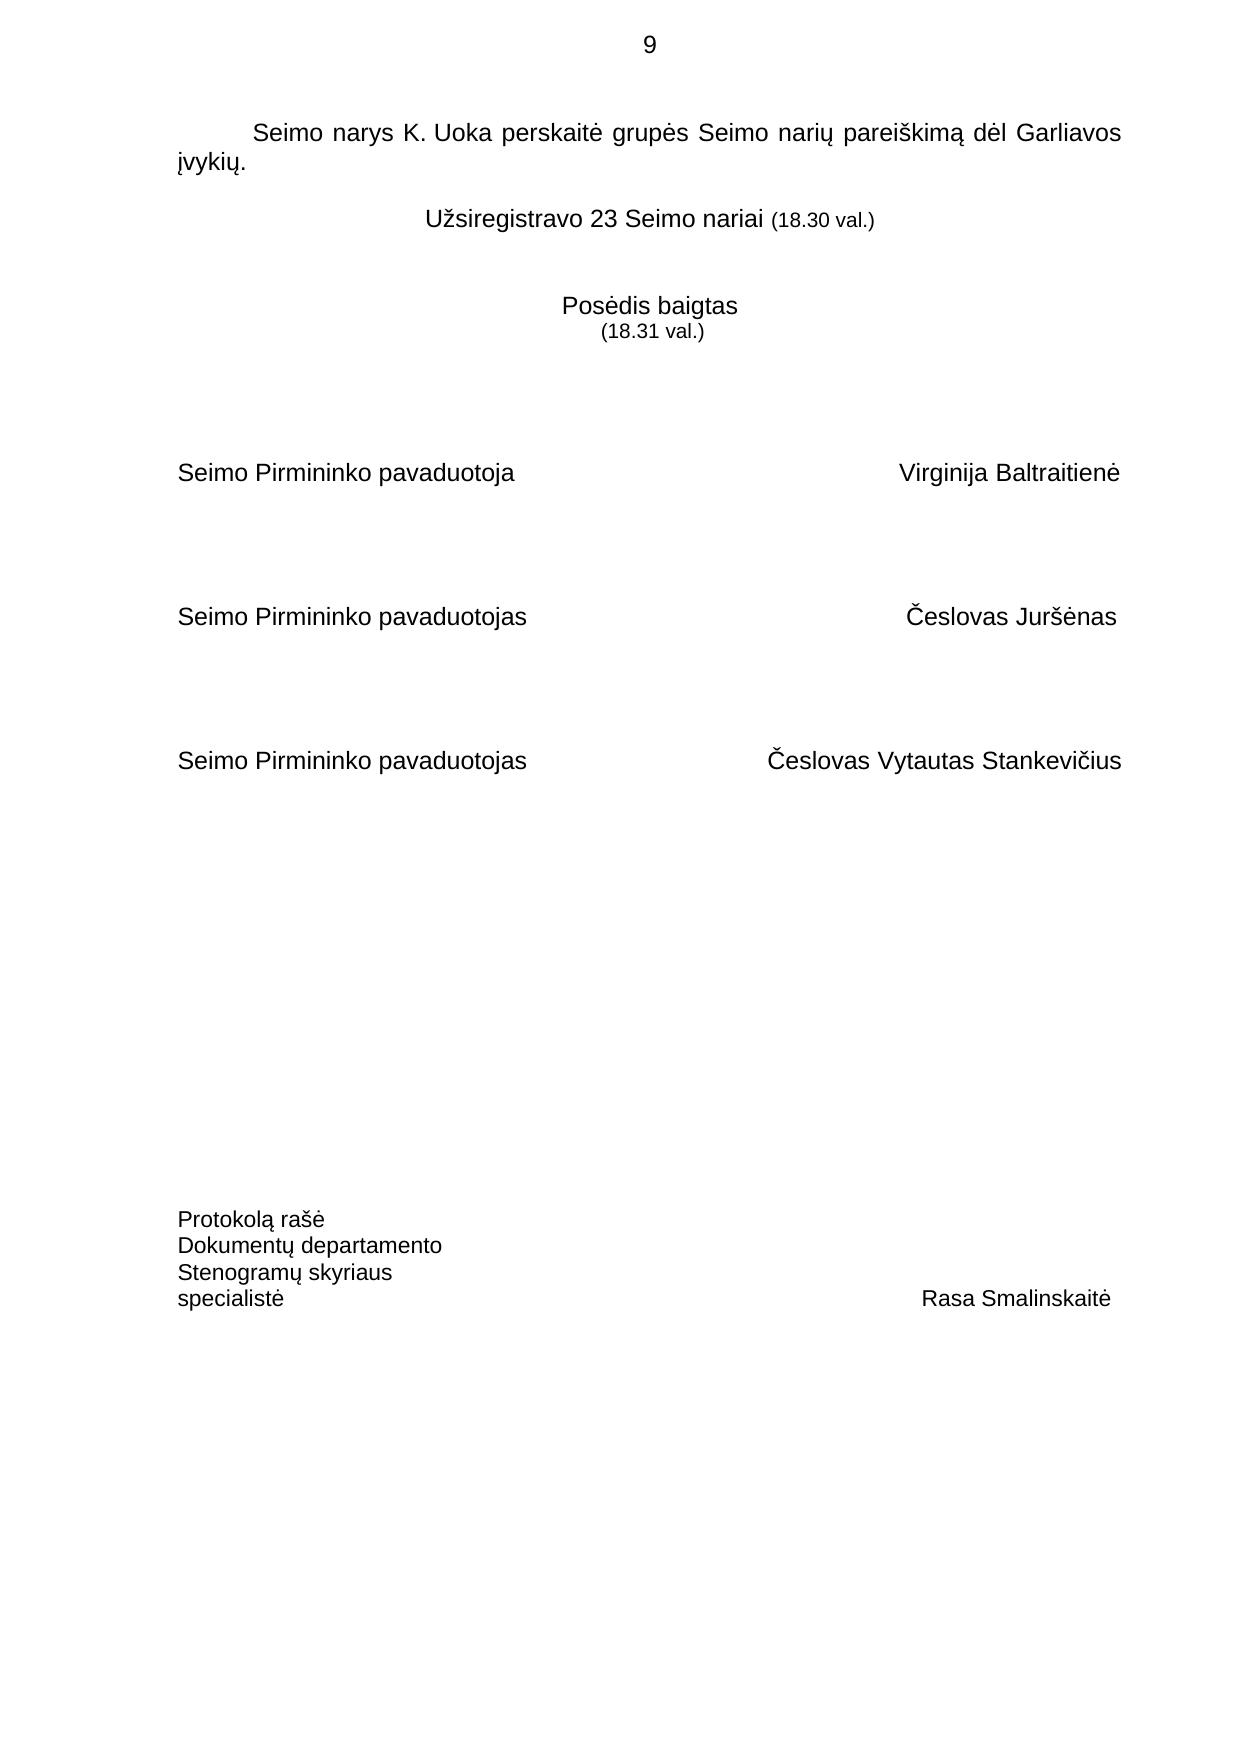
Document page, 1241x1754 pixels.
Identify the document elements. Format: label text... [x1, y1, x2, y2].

text Stenogramų skyriaus [177, 1258, 1122, 1285]
text Protokolą rašė [177, 1206, 1122, 1232]
text Seimo narys K. Uoka perskaitė grupės Seimo narių pareiškimą dėl Garliavos įvykių. [177, 118, 1122, 176]
text Užsiregistravo 23 Seimo nariai (18.30 val.) [177, 204, 1122, 233]
text (18.31 val.) [177, 319, 1122, 343]
text Seimo Pirmininko pavaduotojas Česlovas Juršėnas [177, 602, 1122, 631]
text specialistė Rasa Smalinskaitė [177, 1285, 1122, 1311]
text Seimo Pirmininko pavaduotoja Virginija Baltraitienė [177, 458, 1122, 487]
text Seimo Pirmininko pavaduotojas Česlovas Vytautas Stankevičius [177, 746, 1122, 774]
text Dokumentų departamento [177, 1232, 1122, 1258]
text Posėdis baigtas [177, 291, 1122, 319]
